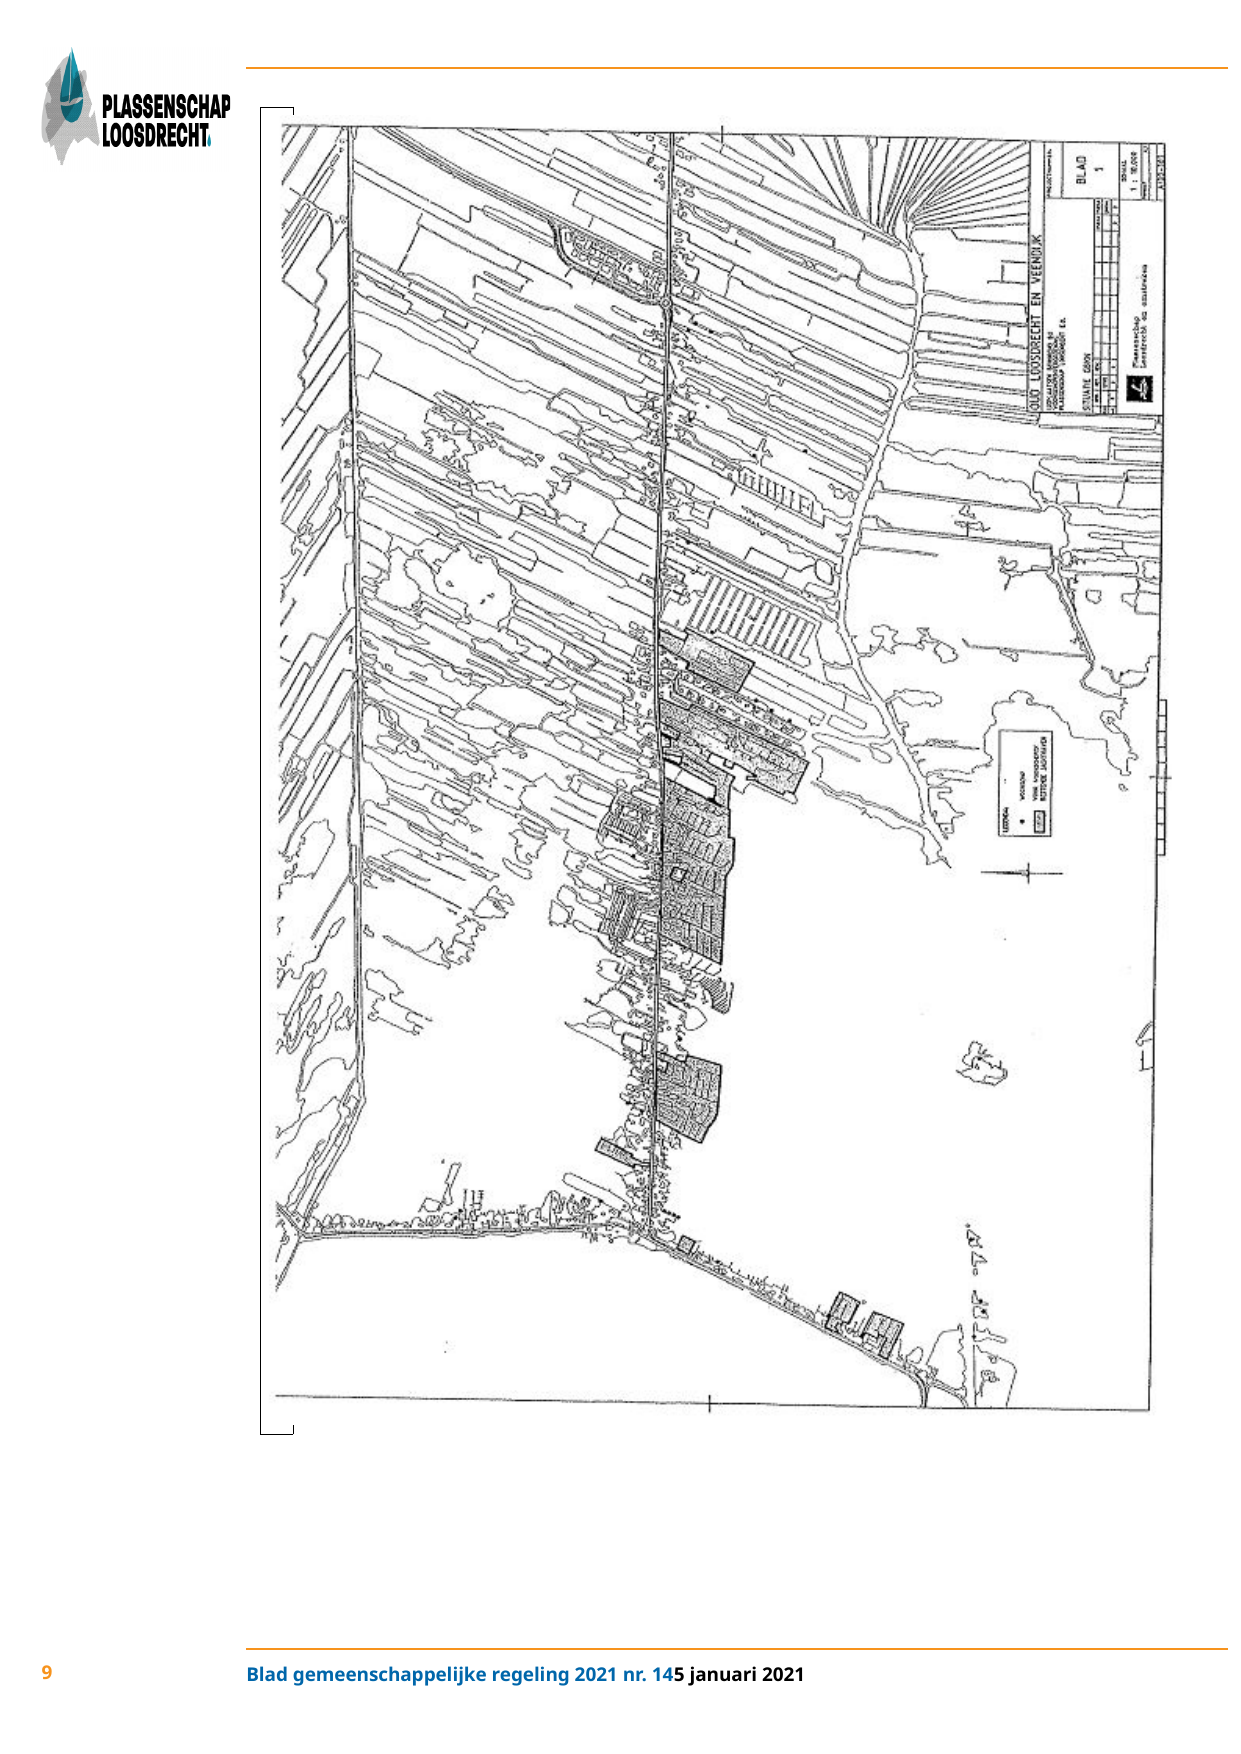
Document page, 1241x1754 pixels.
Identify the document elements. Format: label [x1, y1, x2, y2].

picture [41, 47, 231, 172]
picture [268, 115, 1172, 1425]
